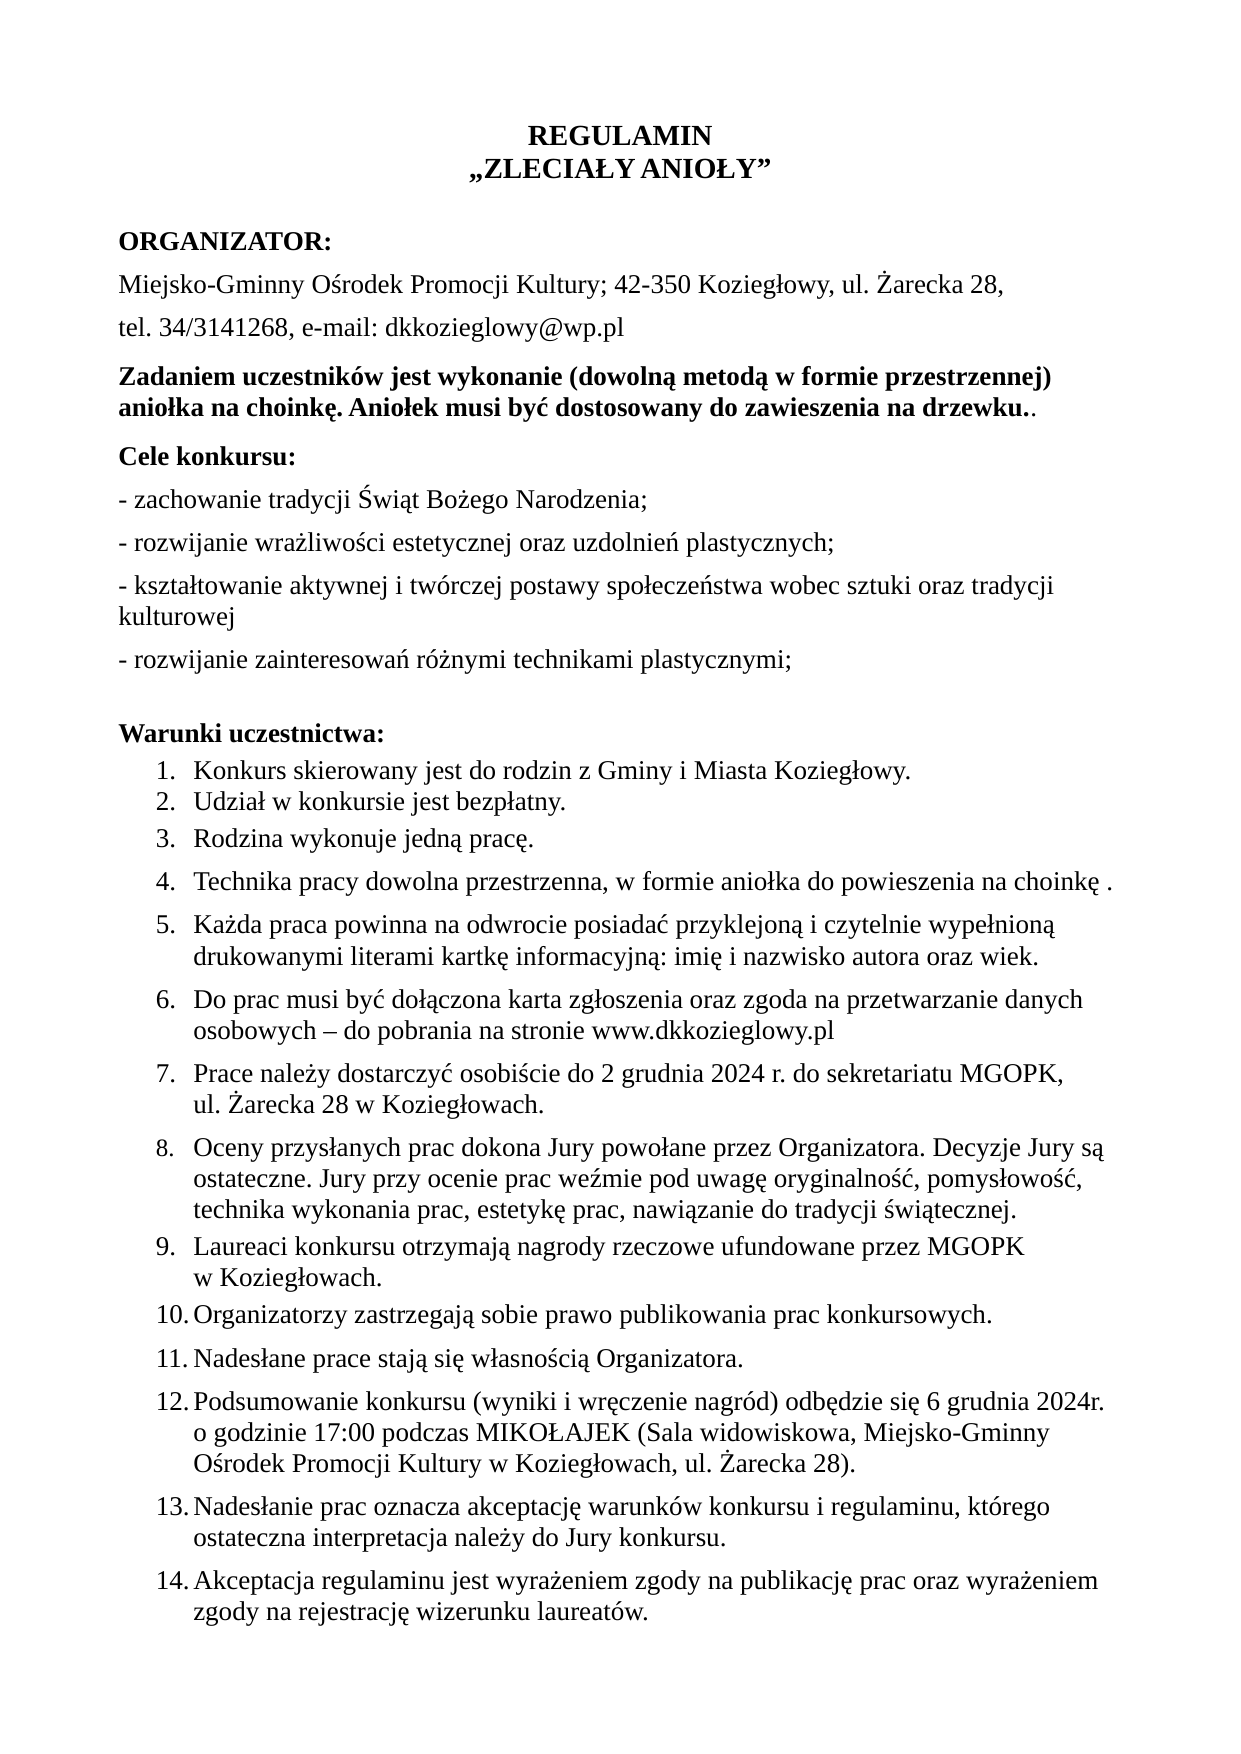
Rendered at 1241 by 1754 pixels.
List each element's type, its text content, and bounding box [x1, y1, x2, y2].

list Technika pracy dowolna przestrzenna, w formie aniołka do powieszenia na choinkę . [156, 866, 1122, 897]
list Rodzina wykonuje jedną pracę. [156, 822, 1122, 854]
text Cele konkursu: [118, 440, 1122, 471]
list Każda praca powinna na odwrocie posiadać przyklejoną i czytelnie wypełnioną drukowanymi literami kartkę informacyjną: imię i nazwisko autora oraz wiek. [156, 908, 1122, 971]
list Laureaci konkursu otrzymają nagrody rzeczowe ufundowane przez MGOPK w Koziegłowach. [156, 1230, 1122, 1293]
list Organizatorzy zastrzegają sobie prawo publikowania prac konkursowych. [156, 1299, 1122, 1330]
list Nadesłane prace stają się własnością Organizatora. [156, 1342, 1122, 1373]
text - rozwijanie wrażliwości estetycznej oraz uzdolnień plastycznych; [118, 526, 1122, 557]
list Prace należy dostarczyć osobiście do 2 grudnia 2024 r. do sekretariatu MGOPK, ul. Żarecka 28 w Koziegłowach. [156, 1057, 1122, 1119]
text Warunki uczestnictwa: [118, 717, 1122, 748]
text Miejsko-Gminny Ośrodek Promocji Kultury; 42-350 Koziegłowy, ul. Żarecka 28, [118, 268, 1122, 299]
text REGULAMIN [118, 118, 1122, 152]
list Oceny przysłanych prac dokona Jury powołane przez Organizatora. Decyzje Jury są ostateczne. Jury przy ocenie prac weźmie pod uwagę oryginalność, pomysłowość, technika wykonania prac, estetykę prac, nawiązanie do tradycji świątecznej. [156, 1131, 1122, 1224]
list Nadesłanie prac oznacza akceptację warunków konkursu i regulaminu, którego ostateczna interpretacja należy do Jury konkursu. [156, 1490, 1122, 1552]
list Do prac musi być dołączona karta zgłoszenia oraz zgoda na przetwarzanie danych osobowych – do pobrania na stronie www.dkkozieglowy.pl [156, 983, 1122, 1045]
text „ZLECIAŁY ANIOŁY” [118, 152, 1122, 185]
list Udział w konkursie jest bezpłatny. [156, 785, 1122, 817]
list Podsumowanie konkursu (wyniki i wręczenie nagród) odbędzie się 6 grudnia 2024r. o godzinie 17:00 podczas MIKOŁAJEK (Sala widowiskowa, Miejsko-Gminny Ośrodek Promocji Kultury w Koziegłowach, ul. Żarecka 28). [156, 1385, 1122, 1478]
text Zadaniem uczestników jest wykonanie (dowolną metodą w formie przestrzennej) aniołka na choinkę. Aniołek musi być dostosowany do zawieszenia na drzewku.. [118, 360, 1122, 422]
text ORGANIZATOR: [118, 225, 1122, 256]
list Akceptacja regulaminu jest wyrażeniem zgody na publikację prac oraz wyrażeniem zgody na rejestrację wizerunku laureatów. [156, 1564, 1122, 1626]
text - rozwijanie zainteresowań różnymi technikami plastycznymi; [118, 643, 1122, 674]
list Konkurs skierowany jest do rodzin z Gminy i Miasta Koziegłowy. [156, 754, 1122, 785]
text tel. 34/3141268, e-mail: dkkozieglowy@wp.pl [118, 311, 1122, 342]
text - zachowanie tradycji Świąt Bożego Narodzenia; [118, 483, 1122, 514]
text - kształtowanie aktywnej i twórczej postawy społeczeństwa wobec sztuki oraz tradycji kulturowej [118, 569, 1122, 631]
